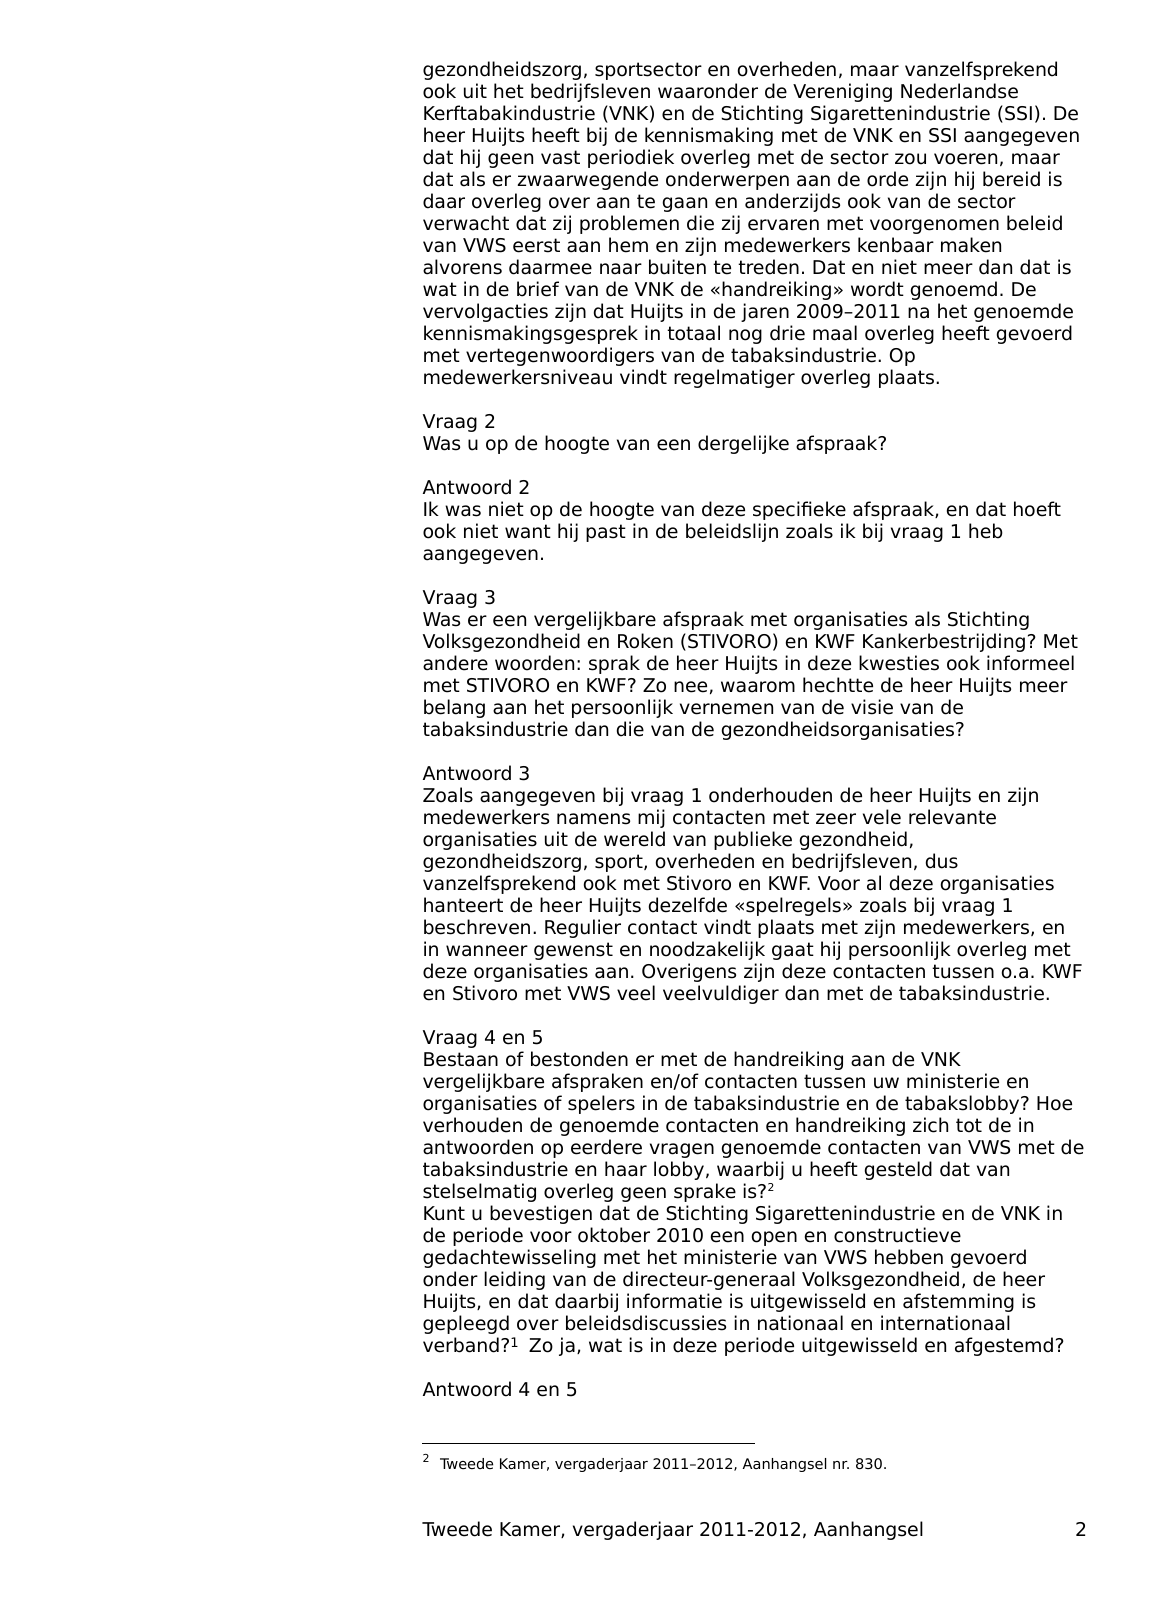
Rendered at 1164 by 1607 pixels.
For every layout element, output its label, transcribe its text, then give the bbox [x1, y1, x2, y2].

text Tweede Kamer, vergaderjaar 2011–2012, Aanhangsel nr. 830. [422, 1452, 1087, 1474]
text Kunt u bevestigen dat de Stichting Sigarettenindustrie en de VNK in de periode voor oktober 2010 een open en constructieve gedachtewisseling met het ministerie van VWS hebben gevoerd onder leiding van de directeur-generaal Volksgezondheid, de heer Huijts, en dat daarbij informatie is uitgewisseld en afstemming is gepleegd over beleidsdiscussies in nationaal en internationaal verband?1 Zo ja, wat is in deze periode uitgewisseld en afgestemd? [422, 1203, 1087, 1357]
text Was er een vergelijkbare afspraak met organisaties als Stichting Volksgezondheid en Roken (STIVORO) en KWF Kankerbestrijding? Met andere woorden: sprak de heer Huijts in deze kwesties ook informeel met STIVORO en KWF? Zo nee, waarom hechtte de heer Huijts meer belang aan het persoonlijk vernemen van de visie van de tabaksindustrie dan die van de gezondheidsorganisaties? [422, 609, 1087, 741]
text Vraag 2 [422, 411, 1087, 433]
text Antwoord 3 [422, 763, 1087, 785]
text gezondheidszorg, sportsector en overheden, maar vanzelfsprekend ook uit het bedrijfsleven waaronder de Vereniging Nederlandse Kerftabakindustrie (VNK) en de Stichting Sigarettenindustrie (SSI). De heer Huijts heeft bij de kennismaking met de VNK en SSI aangegeven dat hij geen vast periodiek overleg met de sector zou voeren, maar dat als er zwaarwegende onderwerpen aan de orde zijn hij bereid is daar overleg over aan te gaan en anderzijds ook van de sector verwacht dat zij problemen die zij ervaren met voorgenomen beleid van VWS eerst aan hem en zijn medewerkers kenbaar maken alvorens daarmee naar buiten te treden. Dat en niet meer dan dat is wat in de brief van de VNK de «handreiking» wordt genoemd. De vervolgacties zijn dat Huijts in de jaren 2009–2011 na het genoemde kennismakingsgesprek in totaal nog drie maal overleg heeft gevoerd met vertegenwoordigers van de tabaksindustrie. Op medewerkersniveau vindt regelmatiger overleg plaats. [422, 59, 1087, 389]
text Was u op de hoogte van een dergelijke afspraak? [422, 433, 1087, 455]
text Bestaan of bestonden er met de handreiking aan de VNK vergelijkbare afspraken en/of contacten tussen uw ministerie en organisaties of spelers in de tabaksindustrie en de tabakslobby? Hoe verhouden de genoemde contacten en handreiking zich tot de in antwoorden op eerdere vragen genoemde contacten van VWS met de tabaksindustrie en haar lobby, waarbij u heeft gesteld dat van stelselmatig overleg geen sprake is? [422, 1049, 1087, 1203]
text Ik was niet op de hoogte van deze specifieke afspraak, en dat hoeft ook niet want hij past in de beleidslijn zoals ik bij vraag 1 heb aangegeven. [422, 499, 1087, 565]
text Antwoord 2 [422, 477, 1087, 499]
text Zoals aangegeven bij vraag 1 onderhouden de heer Huijts en zijn medewerkers namens mij contacten met zeer vele relevante organisaties uit de wereld van publieke gezondheid, gezondheidszorg, sport, overheden en bedrijfsleven, dus vanzelfsprekend ook met Stivoro en KWF. Voor al deze organisaties hanteert de heer Huijts dezelfde «spelregels» zoals bij vraag 1 beschreven. Regulier contact vindt plaats met zijn medewerkers, en in wanneer gewenst en noodzakelijk gaat hij persoonlijk overleg met deze organisaties aan. Overigens zijn deze contacten tussen o.a. KWF en Stivoro met VWS veel veelvuldiger dan met de tabaksindustrie. [422, 785, 1087, 1005]
text Antwoord 4 en 5 [422, 1379, 1087, 1401]
text Vraag 3 [422, 587, 1087, 609]
text Vraag 4 en 5 [422, 1027, 1087, 1049]
